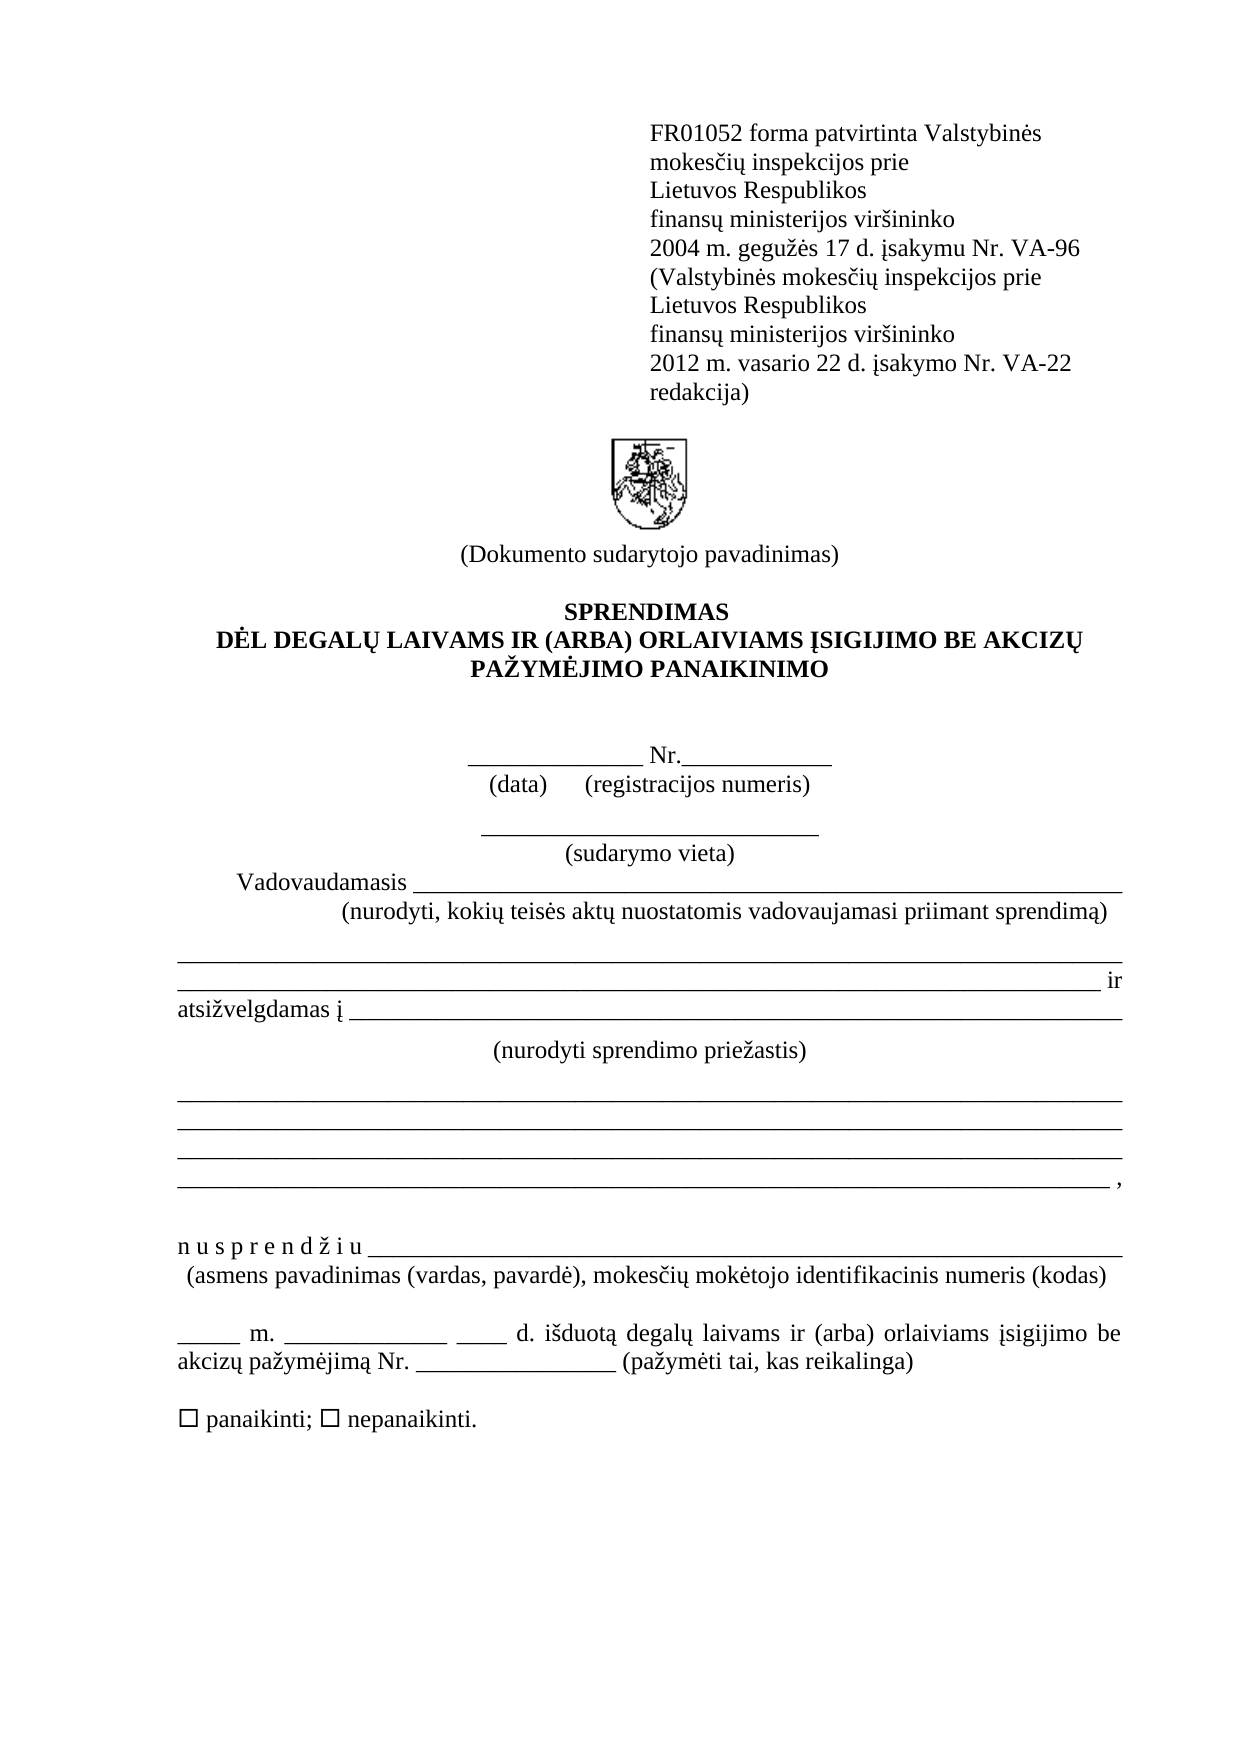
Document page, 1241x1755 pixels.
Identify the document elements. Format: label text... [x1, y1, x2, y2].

text (Dokumento sudarytojo pavadinimas) [177, 539, 1122, 568]
text n u s p r e n d ž i u [177, 1231, 1122, 1260]
text Lietuvos Respublikos [649, 291, 1122, 319]
text DĖL DEGALŲ LAIVAMS IR (ARBA) ORLAIVIAMS ĮSIGIJIMO BE AKCIZŲ PAŽYMĖJIMO PANAIKINIMO [177, 625, 1122, 683]
text SPRENDIMAS [177, 597, 1122, 625]
text atsižvelgdamas į [177, 994, 1122, 1023]
text _ ir [177, 966, 1122, 994]
text finansų ministerijos viršininko [649, 204, 1122, 233]
text _ , [177, 1162, 1122, 1191]
text (sudarymo vieta) [177, 838, 1122, 867]
text _ [177, 1104, 1122, 1129]
text ______________ Nr.____________ [177, 712, 1122, 769]
text Vadovaudamasis [177, 867, 1122, 896]
text finansų ministerijos viršininko [649, 319, 1122, 348]
text ___________________________ [177, 810, 1122, 838]
text _____ m. _____________ ____ d. išduotą degalų laivams ir (arba) orlaiviams įsigijimo be akcizų pažymėjimą Nr. ________________ (pažymėti tai, kas reikalinga) [177, 1318, 1122, 1375]
text 2012 m. vasario 22 d. įsakymo Nr. VA-22 [649, 348, 1122, 377]
text _ [177, 1076, 1122, 1101]
text (data) (registracijos numeris) [177, 769, 1122, 798]
text (nurodyti, kokių teisės aktų nuostatomis vadovaujamasi priimant sprendimą) [177, 896, 1122, 925]
text Lietuvos Respublikos [649, 176, 1122, 204]
text mokesčių inspekcijos prie [649, 147, 1122, 176]
text (asmens pavadinimas (vardas, pavardė), mokesčių mokėtojo identifikacinis numeris (kodas) [177, 1260, 1122, 1289]
text _ [177, 1133, 1122, 1158]
text FR01052 forma patvirtinta Valstybinės [649, 118, 1122, 147]
text [] panaikinti; [] nepanaikinti. [177, 1404, 1122, 1433]
text _ [177, 937, 1122, 962]
text (Valstybinės mokesčių inspekcijos prie [649, 262, 1122, 291]
text (nurodyti sprendimo priežastis) [177, 1035, 1122, 1064]
text 2004 m. gegužės 17 d. įsakymu Nr. VA-96 [649, 233, 1122, 262]
text redakcija) [649, 377, 1122, 406]
